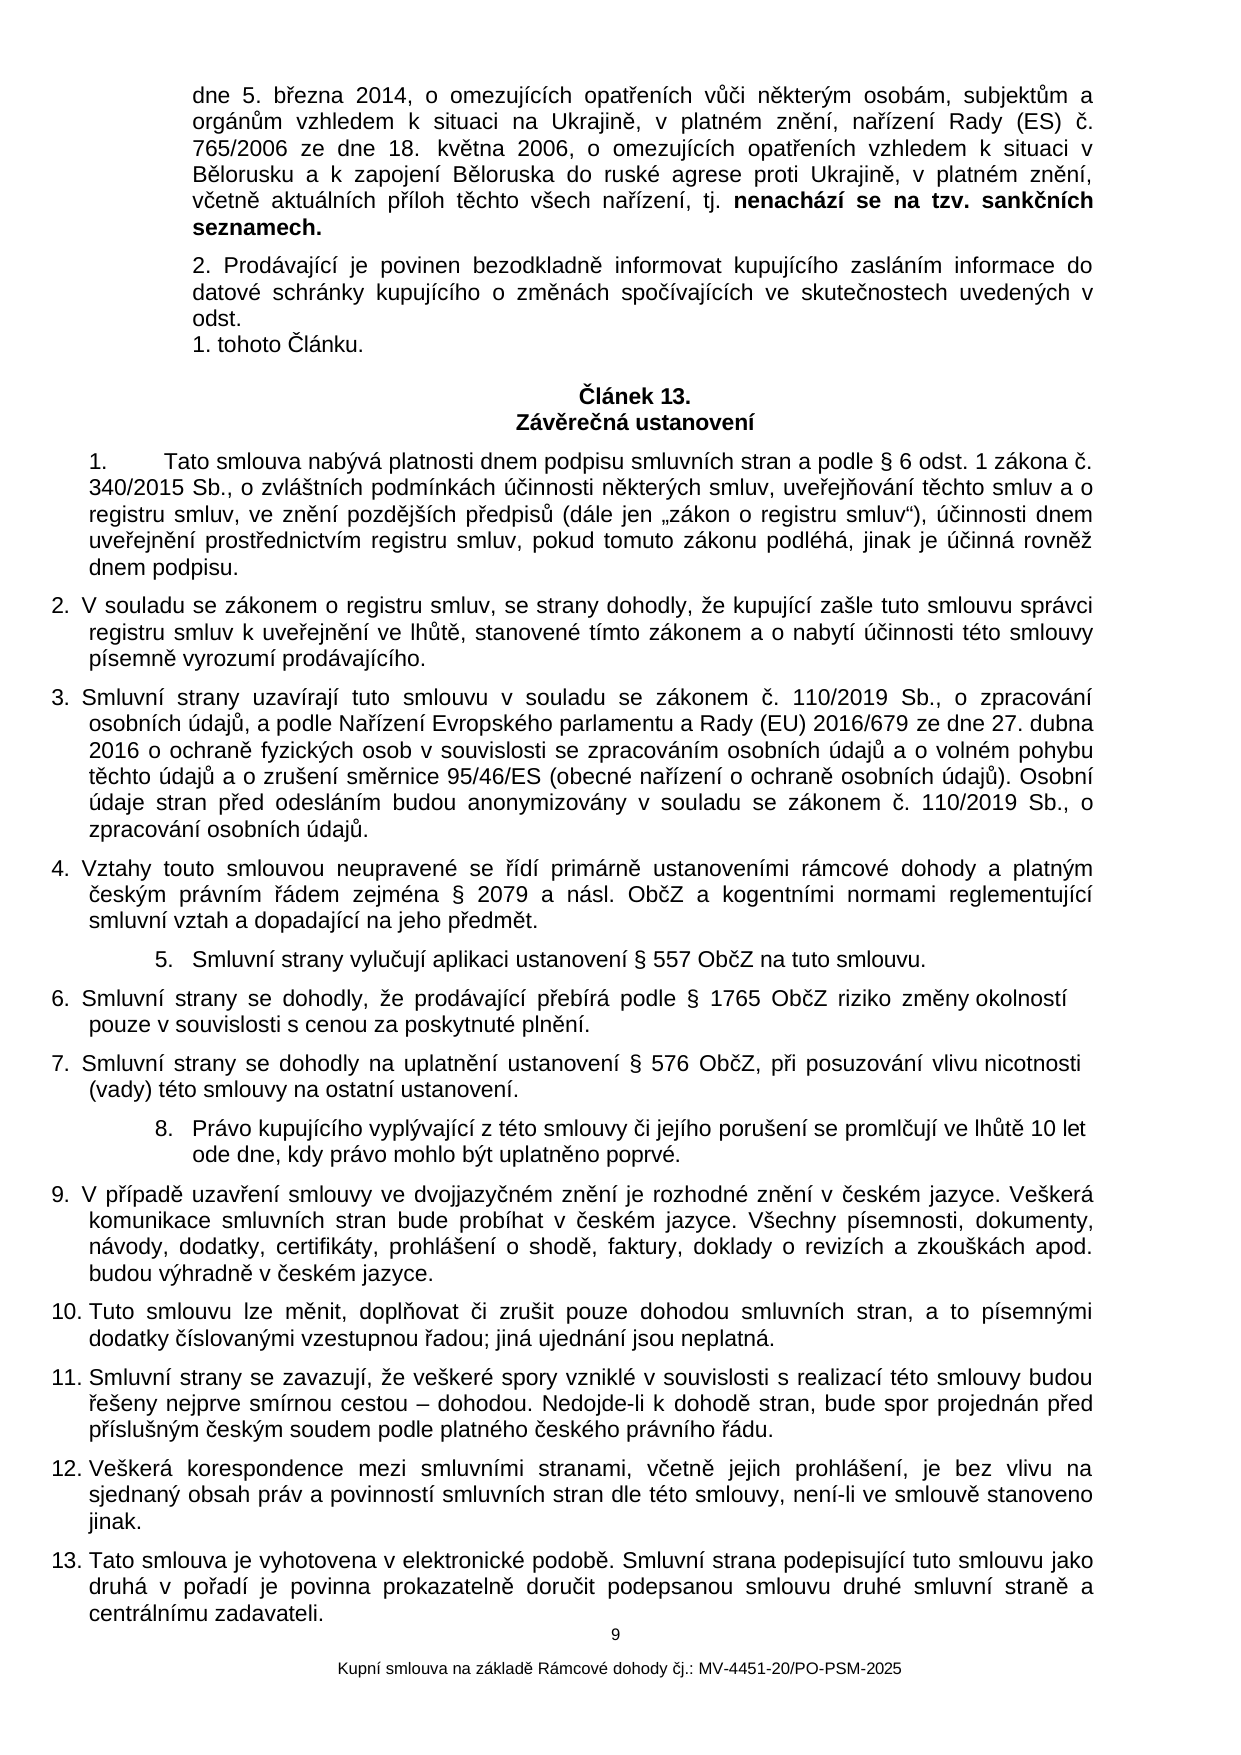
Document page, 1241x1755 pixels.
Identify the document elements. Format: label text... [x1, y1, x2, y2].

list Tuto smlouvu lze měnit, doplňovat či zrušit pouze dohodou smluvních stran, a to písemnými dodatky číslovanými vzestupnou řadou; jiná ujednání jsou neplatná. [51, 1298, 1093, 1351]
list V případě uzavření smlouvy ve dvojjazyčném znění je rozhodné znění v českém jazyce. Veškerá komunikace smluvních stran bude probíhat v českém jazyce. Všechny písemnosti, dokumenty, návody, dodatky, certifikáty, prohlášení o shodě, faktury, doklady o revizích a zkouškách apod. budou výhradně v českém jazyce. [51, 1181, 1094, 1286]
list Smluvní strany se dohodly, že prodávající přebírá podle § 1765 ObčZ riziko změny okolností pouze v souvislosti s cenou za poskytnuté plnění. [51, 985, 1094, 1038]
list Tato smlouva nabývá platnosti dnem podpisu smluvních stran a podle § 6 odst. 1 zákona č. 340/2015 Sb., o zvláštních podmínkách účinnosti některých smluv, uveřejňování těchto smluv a o registru smluv, ve znění pozdějších předpisů (dále jen „zákon o registru smluv“), účinnosti dnem uveřejnění prostřednictvím registru smluv, pokud tomuto zákonu podléhá, jinak je účinná rovněž dnem podpisu. [88, 448, 1093, 580]
list Smluvní strany vylučují aplikaci ustanovení § 557 ObčZ na tuto smlouvu. [154, 946, 1167, 972]
list Veškerá korespondence mezi smluvními stranami, včetně jejich prohlášení, je bez vlivu na sjednaný obsah práv a povinností smluvních stran dle této smlouvy, není-li ve smlouvě stanoveno jinak. [51, 1455, 1093, 1534]
text ode dne, kdy právo mohlo být uplatněno poprvé. [192, 1142, 1167, 1168]
list V souladu se zákonem o registru smluv, se strany dohodly, že kupující zašle tuto smlouvu správci registru smluv k uveřejnění ve lhůtě, stanovené tímto zákonem a o nabytí účinnosti této smlouvy písemně vyrozumí prodávajícího. [51, 592, 1093, 671]
text Závěrečná ustanovení [103, 409, 1167, 436]
list tohoto Článku. [192, 331, 1167, 358]
list Vztahy touto smlouvou neupravené se řídí primárně ustanoveními rámcové dohody a platným českým právním řádem zejména § 2079 a násl. ObčZ a kogentními normami reglementující smluvní vztah a dopadající na jeho předmět. [51, 854, 1094, 934]
text dne 5. března 2014, o omezujících opatřeních vůči některým osobám, subjektům a orgánům vzhledem k situaci na Ukrajině, v platném znění, nařízení Rady (ES) č. 765/2006 ze dne 18. května 2006, o omezujících opatřeních vzhledem k situaci v Bělorusku a k zapojení Běloruska do ruské agrese proti Ukrajině, v platném znění, včetně aktuálních příloh těchto všech nařízení, tj. nenachází se na tzv. sankčních seznamech. [192, 82, 1094, 240]
list Smluvní strany uzavírají tuto smlouvu v souladu se zákonem č. 110/2019 Sb., o zpracování osobních údajů, a podle Nařízení Evropského parlamentu a Rady (EU) 2016/679 ze dne 27. dubna 2016 o ochraně fyzických osob v souvislosti se zpracováním osobních údajů a o volném pohybu těchto údajů a o zrušení směrnice 95/46/ES (obecné nařízení o ochraně osobních údajů). Osobní údaje stran před odesláním budou anonymizovány v souladu se zákonem č. 110/2019 Sb., o zpracování osobních údajů. [51, 684, 1094, 842]
text Článek 13. [103, 383, 1167, 409]
list Prodávající je povinen bezodkladně informovat kupujícího zasláním informace do datové schránky kupujícího o změnách spočívajících ve skutečnostech uvedených v odst. [192, 252, 1093, 331]
list Smluvní strany se zavazují, že veškeré spory vzniklé v souvislosti s realizací této smlouvy budou řešeny nejprve smírnou cestou – dohodou. Nedojde-li k dohodě stran, bude spor projednán před příslušným českým soudem podle platného českého právního řádu. [51, 1364, 1094, 1443]
list Smluvní strany se dohodly na uplatnění ustanovení § 576 ObčZ, při posuzování vlivu nicotnosti (vady) této smlouvy na ostatní ustanovení. [51, 1050, 1093, 1103]
list Právo kupujícího vyplývající z této smlouvy či jejího porušení se promlčují ve lhůtě 10 let [154, 1115, 1167, 1142]
list Tato smlouva je vyhotovena v elektronické podobě. Smluvní strana podepisující tuto smlouvu jako druhá v pořadí je povinna prokazatelně doručit podepsanou smlouvu druhé smluvní straně a centrálnímu zadavateli. [51, 1547, 1093, 1626]
